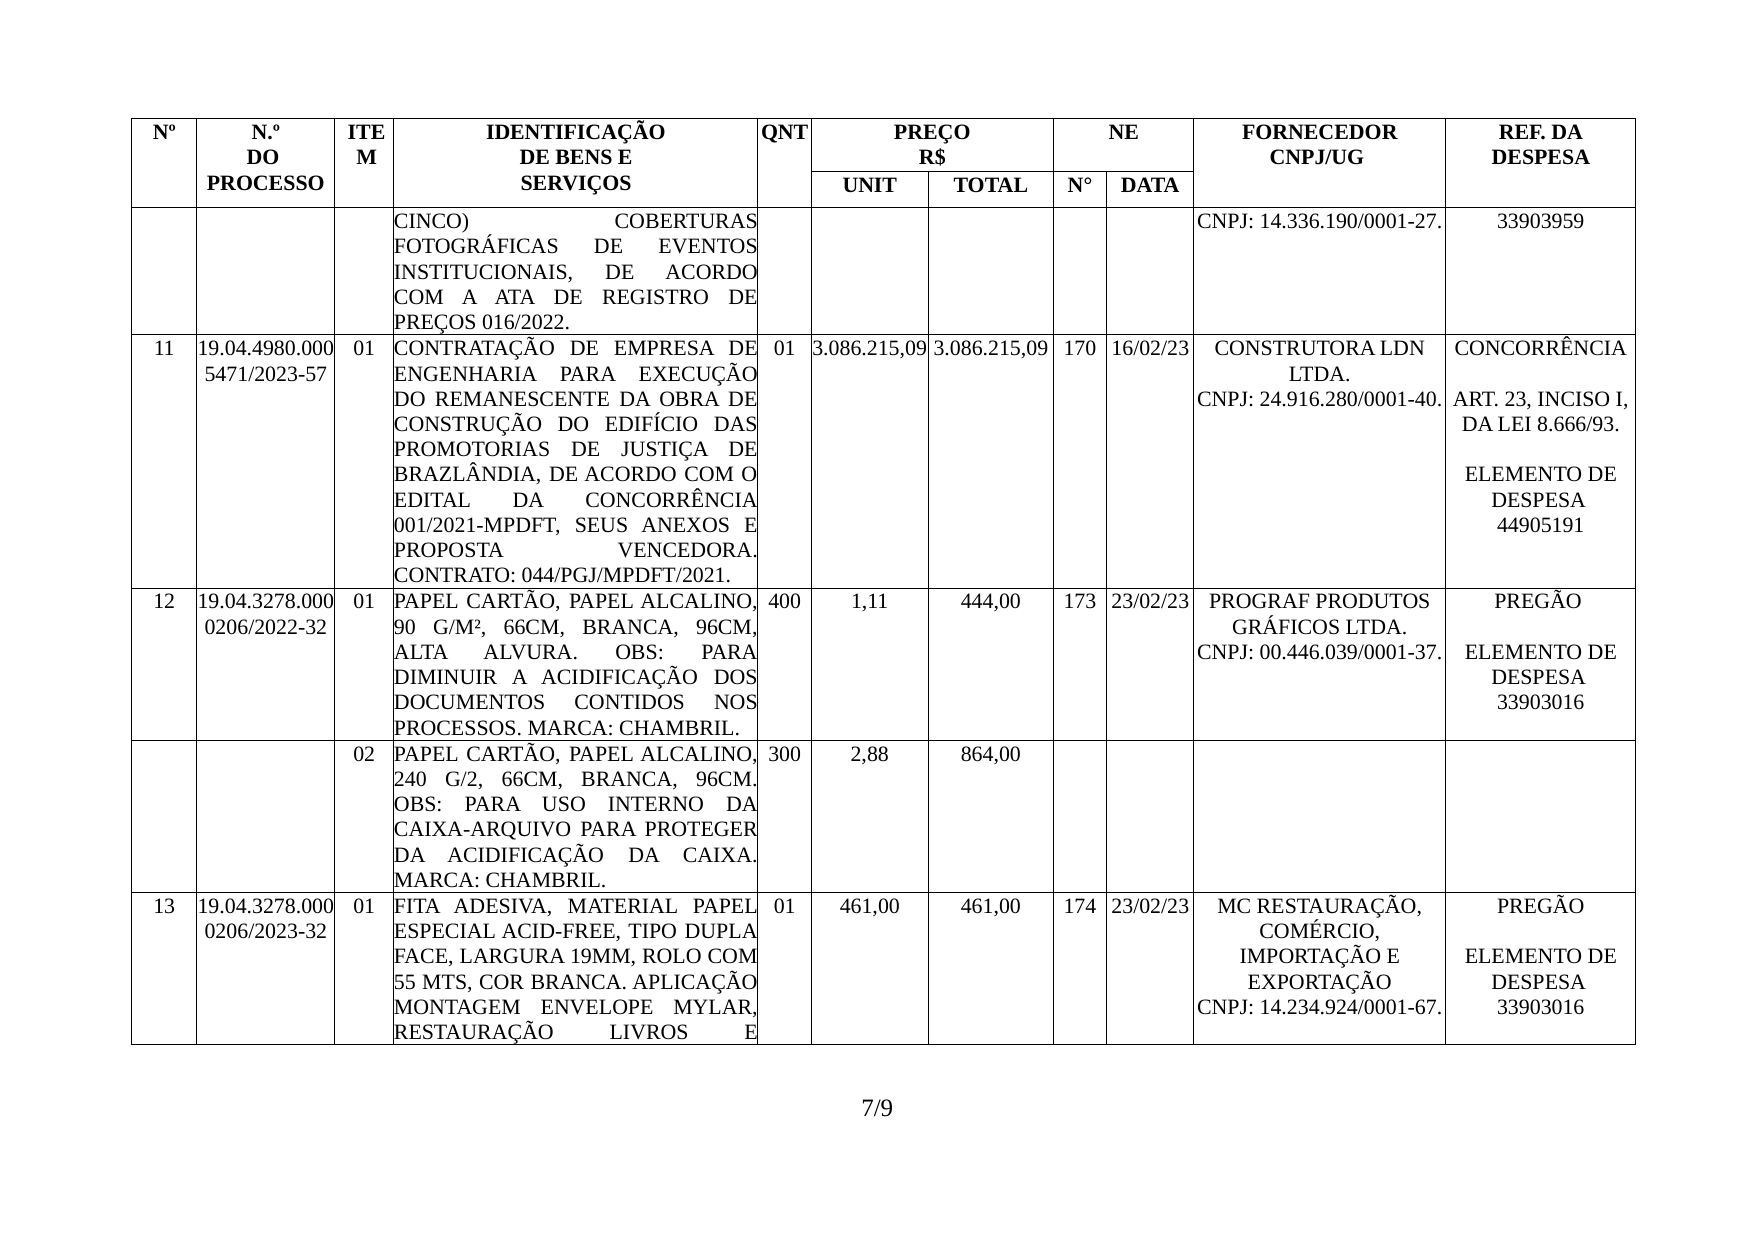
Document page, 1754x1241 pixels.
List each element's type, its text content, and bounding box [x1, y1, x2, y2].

table_cell PREGÃO ELEMENTO DE DESPESA 33903016 [1446, 589, 1635, 740]
table_cell 173 [1054, 589, 1106, 740]
table_cell [1054, 741, 1106, 892]
table_cell 300 [758, 741, 811, 892]
table_cell CONTRATAÇÃO DE EMPRESA DE ENGENHARIA PARA EXECUÇÃO DO REMANESCENTE DA OBRA DE CONSTRUÇÃO DO EDIFÍCIO DAS PROMOTORIAS DE JUSTIÇA DE BRAZLÂNDIA, DE ACORDO COM O EDITAL DA CONCORRÊNCIA 001/2021-MPDFT, SEUS ANEXOS E PROPOSTA VENCEDORA. CONTRATO: 044/PGJ/MPDFT/2021. [394, 335, 757, 587]
table_cell 170 [1054, 335, 1106, 587]
table_cell 19.04.3278.0000206/2023-32 [197, 893, 334, 1044]
table_cell [1054, 208, 1106, 334]
table_cell PROGRAF PRODUTOS GRÁFICOS LTDA. CNPJ: 00.446.039/0001-37. [1194, 589, 1445, 740]
table_cell 23/02/23 [1107, 893, 1193, 1044]
table_cell CNPJ: 14.336.190/0001-27. [1194, 208, 1445, 334]
table_header FORNECEDOR CNPJ/UG [1194, 119, 1445, 207]
table_cell 01 [335, 893, 393, 1044]
table_cell TOTAL [929, 172, 1053, 207]
table_cell 3.086.215,09 [812, 335, 928, 587]
table_cell 2,88 [812, 741, 928, 892]
table_header N.º DO PROCESSO [197, 119, 334, 207]
table_header Nº [132, 119, 196, 207]
table_header IDENTIFICAÇÃO DE BENS E SERVIÇOS [394, 119, 757, 207]
table_cell 01 [758, 893, 811, 1044]
table_cell 02 [335, 741, 393, 892]
table_cell [197, 741, 334, 892]
table_cell MC RESTAURAÇÃO, COMÉRCIO, IMPORTAÇÃO E EXPORTAÇÃO CNPJ: 14.234.924/0001-67. [1194, 893, 1445, 1044]
table_cell [1446, 741, 1635, 892]
table_cell PAPEL CARTÃO, PAPEL ALCALINO, 240 G/2, 66CM, BRANCA, 96CM. OBS: PARA USO INTERNO DA CAIXA-ARQUIVO PARA PROTEGER DA ACIDIFICAÇÃO DA CAIXA. MARCA: CHAMBRIL. [394, 741, 757, 892]
table_cell [197, 208, 334, 334]
table_cell 33903959 [1446, 208, 1635, 334]
table_cell [1194, 741, 1445, 892]
table_cell 16/02/23 [1107, 335, 1193, 587]
table_cell UNIT [812, 172, 928, 207]
table_cell [1107, 208, 1193, 334]
table_cell 1,11 [812, 589, 928, 740]
table_cell CONSTRUTORA LDN LTDA. CNPJ: 24.916.280/0001-40. [1194, 335, 1445, 587]
table_cell N° [1054, 172, 1106, 207]
table_cell DATA [1107, 172, 1193, 207]
table_cell 174 [1054, 893, 1106, 1044]
table_cell CINCO) COBERTURAS FOTOGRÁFICAS DE EVENTOS INSTITUCIONAIS, DE ACORDO COM A ATA DE REGISTRO DE PREÇOS 016/2022. [394, 208, 757, 334]
table_cell CONCORRÊNCIA ART. 23, INCISO I, DA LEI 8.666/93. ELEMENTO DE DESPESA 44905191 [1446, 335, 1635, 587]
table_cell PREGÃO ELEMENTO DE DESPESA 33903016 [1446, 893, 1635, 1044]
table_header ITEM [335, 119, 393, 207]
table_header PREÇO R$ [812, 119, 1053, 171]
table_cell 400 [758, 589, 811, 740]
table_cell 864,00 [929, 741, 1053, 892]
table_header REF. DA DESPESA [1446, 119, 1635, 207]
table_cell [335, 208, 393, 334]
table_cell 461,00 [812, 893, 928, 1044]
table_cell [812, 208, 928, 334]
table_cell 23/02/23 [1107, 589, 1193, 740]
table_cell 12 [132, 589, 196, 740]
table_cell [1107, 741, 1193, 892]
table_cell 01 [335, 589, 393, 740]
table_header QNT [758, 119, 811, 207]
table_cell [929, 208, 1053, 334]
table_cell 01 [335, 335, 393, 587]
table_cell 19.04.4980.0005471/2023-57 [197, 335, 334, 587]
table_cell 13 [132, 893, 196, 1044]
table_cell [758, 208, 811, 334]
table_cell 461,00 [929, 893, 1053, 1044]
table_cell FITA ADESIVA, MATERIAL PAPEL ESPECIAL ACID-FREE, TIPO DUPLA FACE, LARGURA 19MM, ROLO COM 55 MTS, COR BRANCA. APLICAÇÃO MONTAGEM ENVELOPE MYLAR, RESTAURAÇÃO LIVROS E [394, 893, 757, 1044]
table_cell [132, 741, 196, 892]
table_cell [132, 208, 196, 334]
table_cell 444,00 [929, 589, 1053, 740]
table_header NE [1054, 119, 1193, 171]
table_cell PAPEL CARTÃO, PAPEL ALCALINO, 90 G/M², 66CM, BRANCA, 96CM, ALTA ALVURA. OBS: PARA DIMINUIR A ACIDIFICAÇÃO DOS DOCUMENTOS CONTIDOS NOS PROCESSOS. MARCA: CHAMBRIL. [394, 589, 757, 740]
table_cell 01 [758, 335, 811, 587]
table_cell 3.086.215,09 [929, 335, 1053, 587]
table_cell 19.04.3278.0000206/2022-32 [197, 589, 334, 740]
table_cell 11 [132, 335, 196, 587]
